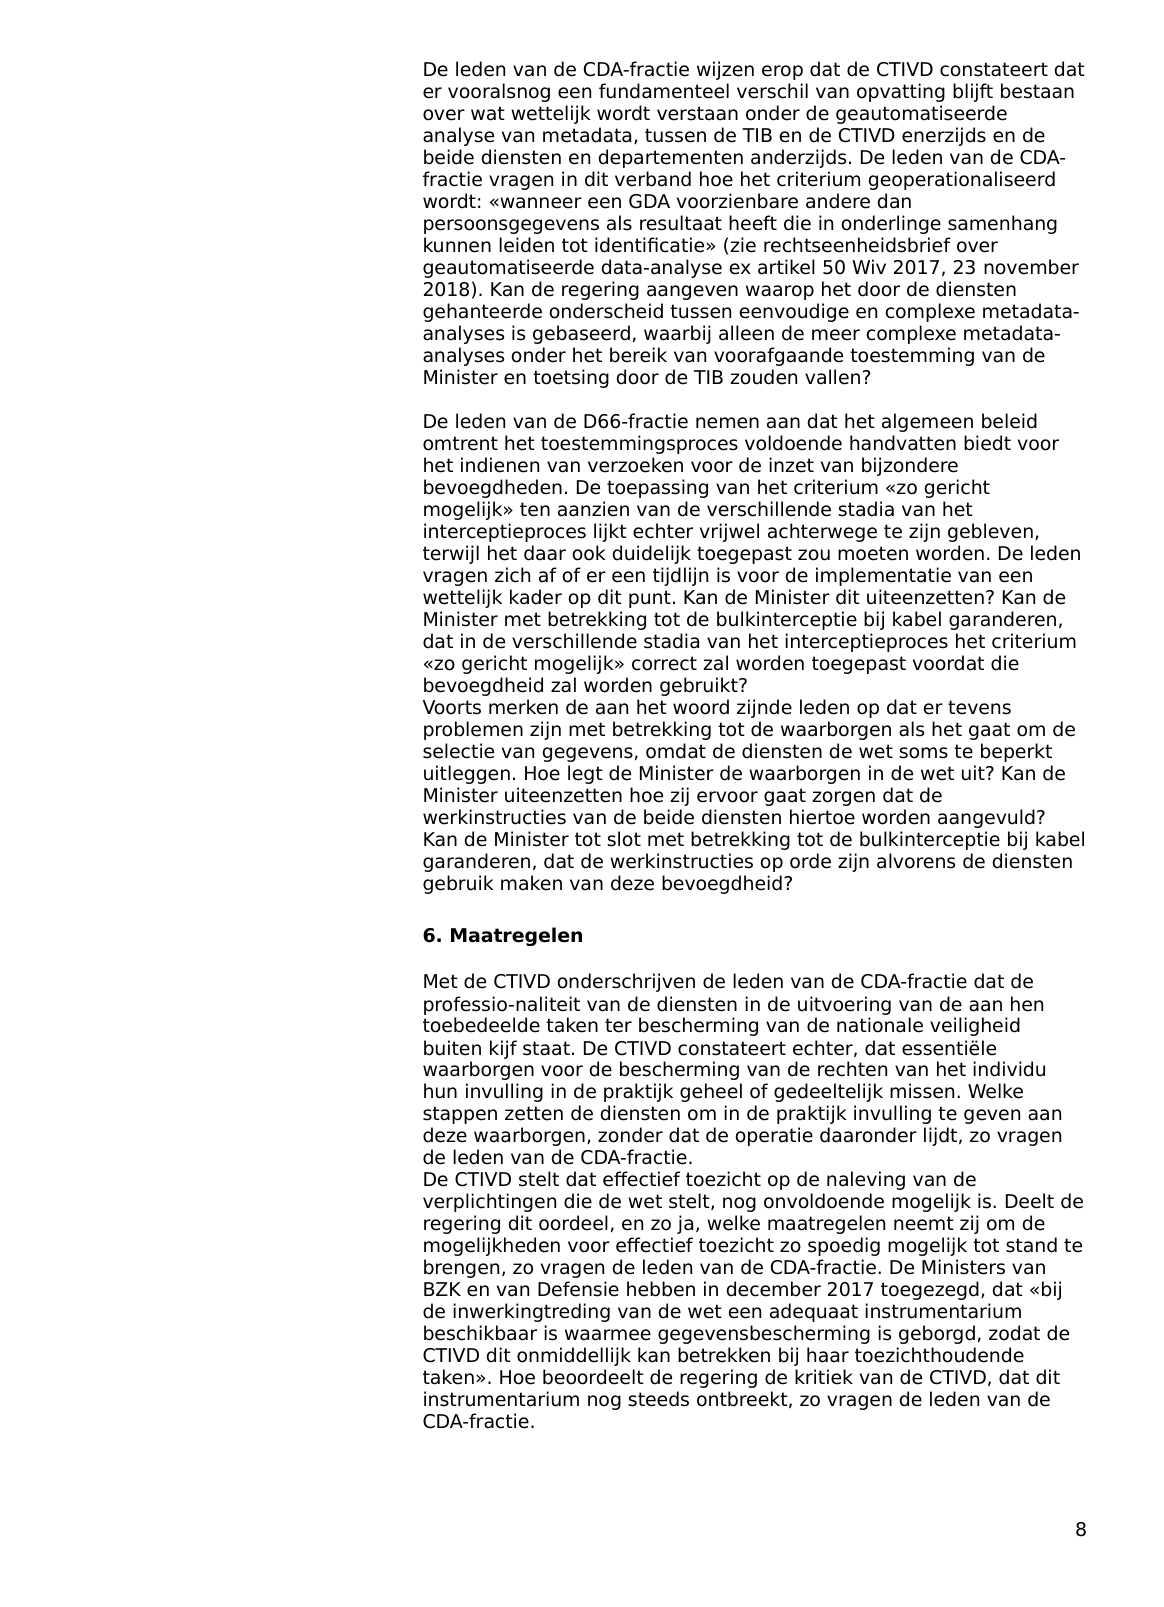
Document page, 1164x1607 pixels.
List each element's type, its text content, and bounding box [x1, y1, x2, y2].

subtitle 6. Maatregelen [422, 924, 1087, 946]
text Met de CTIVD onderschrijven de leden van de CDA-fractie dat de professio-naliteit van de diensten in de uitvoering van de aan hen toebedeelde taken ter bescherming van de nationale veiligheid buiten kijf staat. De CTIVD constateert echter, dat essentiële waarborgen voor de bescherming van de rechten van het individu hun invulling in de praktijk geheel of gedeeltelijk missen. Welke stappen zetten de diensten om in de praktijk invulling te geven aan deze waarborgen, zonder dat de operatie daaronder lijdt, zo vragen de leden van de CDA-fractie. [422, 971, 1087, 1169]
text De leden van de CDA-fractie wijzen erop dat de CTIVD constateert dat er vooralsnog een fundamenteel verschil van opvatting blijft bestaan over wat wettelijk wordt verstaan onder de geautomatiseerde analyse van metadata, tussen de TIB en de CTIVD enerzijds en de beide diensten en departementen anderzijds. De leden van de CDA-fractie vragen in dit verband hoe het criterium geoperationaliseerd wordt: «wanneer een GDA voorzienbare andere dan persoonsgegevens als resultaat heeft die in onderlinge samenhang kunnen leiden tot identificatie» (zie rechtseenheidsbrief over geautomatiseerde data-analyse ex artikel 50 Wiv 2017, 23 november 2018). Kan de regering aangeven waarop het door de diensten gehanteerde onderscheid tussen eenvoudige en complexe metadata-analyses is gebaseerd, waarbij alleen de meer complexe metadata-analyses onder het bereik van voorafgaande toestemming van de Minister en toetsing door de TIB zouden vallen? [422, 59, 1087, 389]
text De CTIVD stelt dat effectief toezicht op de naleving van de verplichtingen die de wet stelt, nog onvoldoende mogelijk is. Deelt de regering dit oordeel, en zo ja, welke maatregelen neemt zij om de mogelijkheden voor effectief toezicht zo spoedig mogelijk tot stand te brengen, zo vragen de leden van de CDA-fractie. De Ministers van BZK en van Defensie hebben in december 2017 toegezegd, dat «bij de inwerkingtreding van de wet een adequaat instrumentarium beschikbaar is waarmee gegevensbescherming is geborgd, zodat de CTIVD dit onmiddellijk kan betrekken bij haar toezichthoudende taken». Hoe beoordeelt de regering de kritiek van de CTIVD, dat dit instrumentarium nog steeds ontbreekt, zo vragen de leden van de CDA-fractie. [422, 1169, 1087, 1433]
text De leden van de D66-fractie nemen aan dat het algemeen beleid omtrent het toestemmingsproces voldoende handvatten biedt voor het indienen van verzoeken voor de inzet van bijzondere bevoegdheden. De toepassing van het criterium «zo gericht mogelijk» ten aanzien van de verschillende stadia van het interceptieproces lijkt echter vrijwel achterwege te zijn gebleven, terwijl het daar ook duidelijk toegepast zou moeten worden. De leden vragen zich af of er een tijdlijn is voor de implementatie van een wettelijk kader op dit punt. Kan de Minister dit uiteenzetten? Kan de Minister met betrekking tot de bulkinterceptie bij kabel garanderen, dat in de verschillende stadia van het interceptieproces het criterium «zo gericht mogelijk» correct zal worden toegepast voordat die bevoegdheid zal worden gebruikt? [422, 411, 1087, 697]
text Voorts merken de aan het woord zijnde leden op dat er tevens problemen zijn met betrekking tot de waarborgen als het gaat om de selectie van gegevens, omdat de diensten de wet soms te beperkt uitleggen. Hoe legt de Minister de waarborgen in de wet uit? Kan de Minister uiteenzetten hoe zij ervoor gaat zorgen dat de werkinstructies van de beide diensten hiertoe worden aangevuld? Kan de Minister tot slot met betrekking tot de bulkinterceptie bij kabel garanderen, dat de werkinstructies op orde zijn alvorens de diensten gebruik maken van deze bevoegdheid? [422, 697, 1087, 894]
